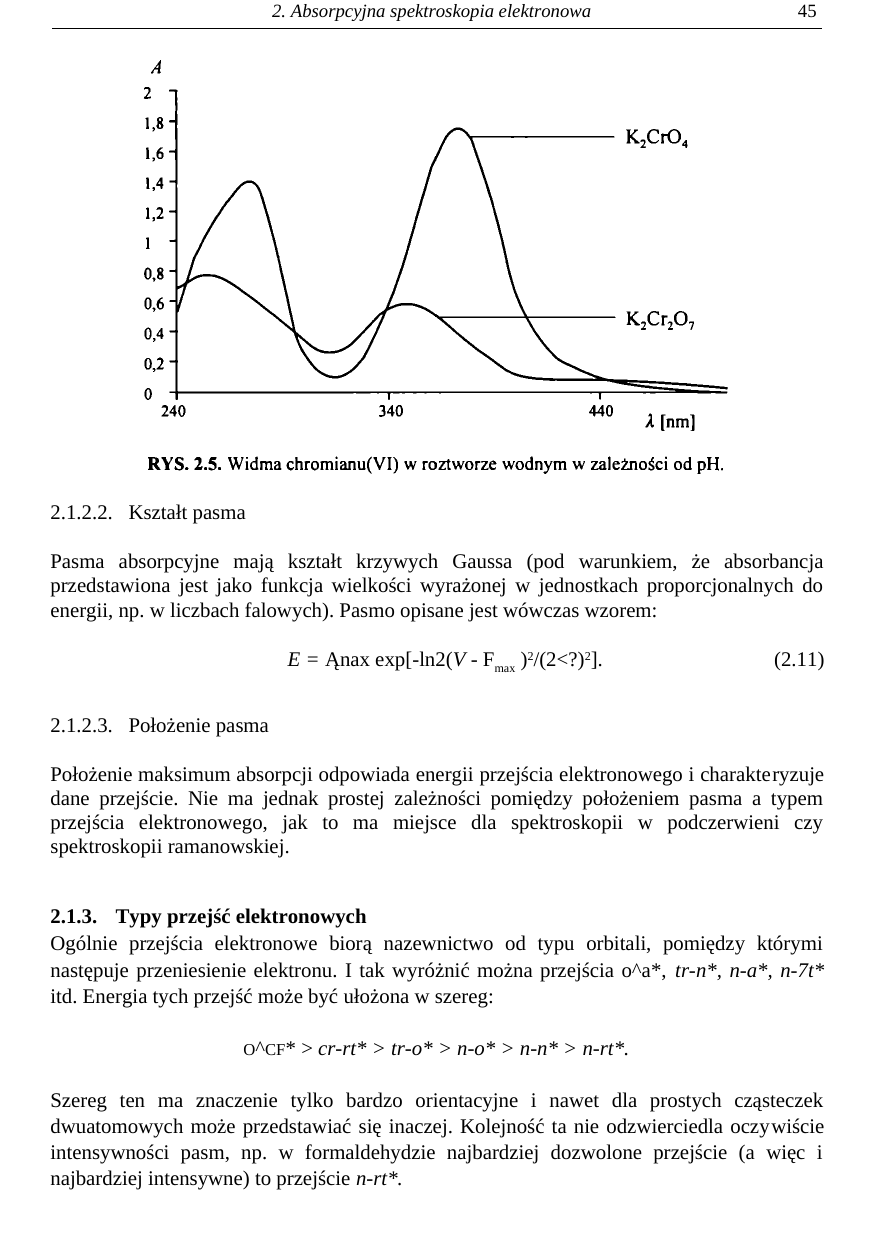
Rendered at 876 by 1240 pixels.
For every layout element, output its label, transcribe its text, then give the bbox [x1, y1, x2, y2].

text Pasma absorpcyjne mają kształt krzywych Gaussa (pod warunkiem, że absorbancja przedstawiona jest jako funkcja wielkości wyrażonej w jednostkach proporcjonalnych do energii, np. w liczbach falowych). Pasmo opisane jest wówczas wzorem: [50, 549, 824, 622]
text Ogólnie przejścia elektronowe biorą nazewnictwo od typu orbitali, pomiędzy którymi następuje przeniesienie elektronu. I tak wyróżnić można przejścia o^a*, tr-n*, n-a*, n-7t* itd. Energia tych przejść może być ułożona w szereg: [50, 931, 824, 1008]
list Kształt pasma [50, 500, 824, 524]
text 45 [798, 0, 821, 22]
text 2. Absorpcyjna spektroskopia elektronowa [272, 0, 598, 22]
text Położenie maksimum absorpcji odpowiada energii przejścia elektronowego i charakte­ryzuje dane przejście. Nie ma jednak prostej zależności pomiędzy położeniem pasma a typem przejścia elektronowego, jak to ma miejsce dla spektroskopii w podczerwieni czy spektroskopii ramanowskiej. [50, 762, 824, 858]
picture [143, 60, 728, 474]
text E = Ąnax exp[-ln2(V - Fmax )2/(2<?)2]. (2.11) [50, 647, 824, 675]
text o^cf* > cr-rt* > tr-o* > n-o* > n-n* > n-rt*. [50, 1036, 824, 1060]
text Szereg ten ma znaczenie tylko bardzo orientacyjne i nawet dla prostych cząsteczek dwuatomowych może przedstawiać się inaczej. Kolejność ta nie odzwierciedla oczy­wiście intensywności pasm, np. w formaldehydzie najbardziej dozwolone przejście (a więc i najbardziej intensywne) to przejście n-rt*. [50, 1088, 824, 1190]
subtitle 2.1.3. Typy przejść elektronowych [50, 904, 824, 928]
list Położenie pasma [50, 713, 824, 737]
